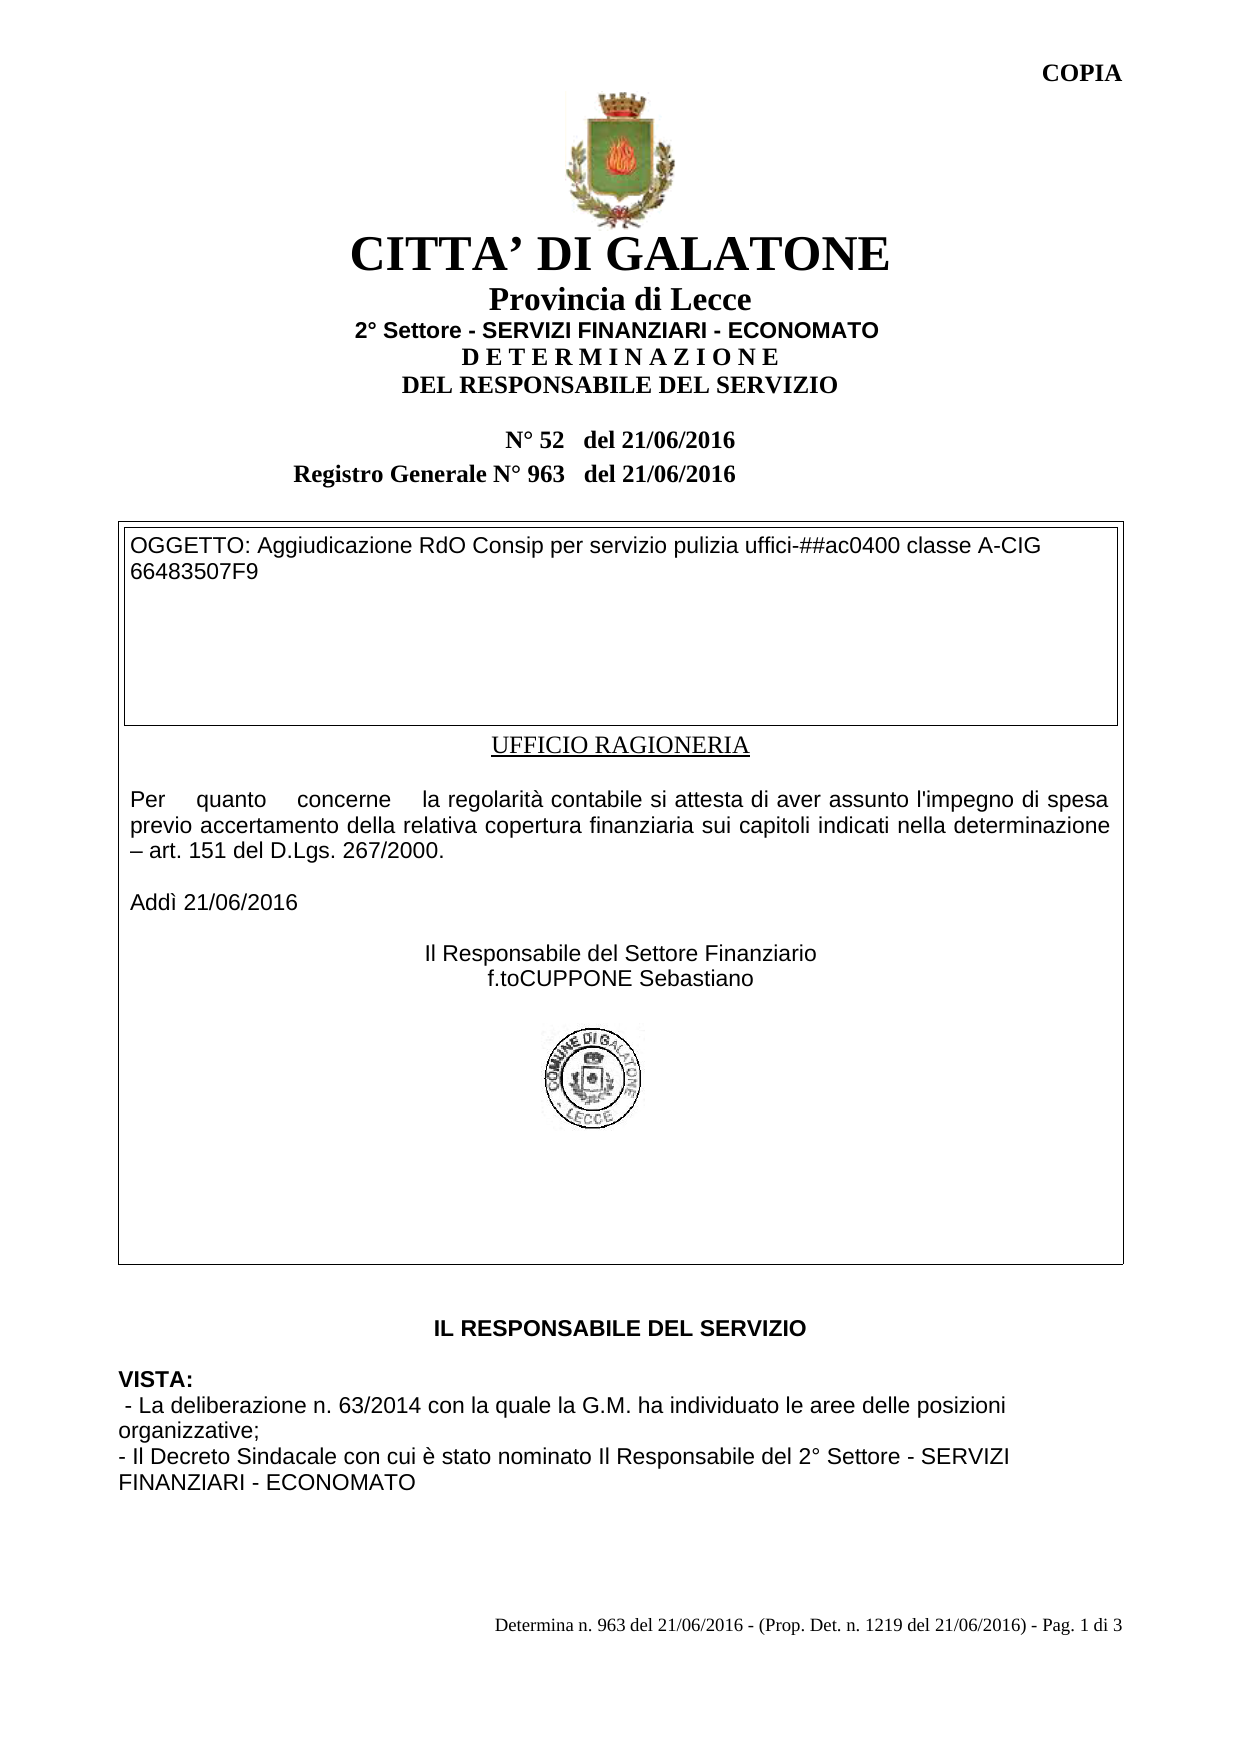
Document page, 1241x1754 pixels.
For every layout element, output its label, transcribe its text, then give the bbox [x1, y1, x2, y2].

text Registro Generale N° 963 del 21/06/2016 [118, 460, 1122, 488]
text IL RESPONSABILE DEL SERVIZIO [118, 1316, 1122, 1341]
picture [540, 1023, 650, 1140]
list - La deliberazione n. 63/2014 con la quale la G.M. ha individuato le aree delle posizioni organizzative; [118, 1392, 1122, 1444]
table_header OGGETTO: Aggiudicazione RdO Consip per servizio pulizia uffici-##ac0400 classe A-CIG 66483507F9 [125, 528, 1117, 725]
text 2° Settore - SERVIZI FINANZIARI - ECONOMATO [118, 318, 1122, 343]
text COPIA [118, 59, 1122, 87]
text CITTA’ DI GALATONE [118, 225, 1122, 281]
text N° 52 del 21/06/2016 [118, 426, 1122, 454]
text DEL RESPONSABILE DEL SERVIZIO [118, 371, 1122, 399]
table_header [119, 522, 1123, 1264]
text VISTA: [118, 1367, 1122, 1392]
text D E T E R M I N A Z I O N E [118, 343, 1122, 371]
list - Il Decreto Sindacale con cui è stato nominato Il Responsabile del 2° Settore - SERVIZI FINANZIARI - ECONOMATO [118, 1444, 1122, 1495]
table_cell UFFICIO RAGIONERIA Per quanto concerne la regolarità contabile si attesta di aver assunto l'impegno di spesa previo accertamento della relativa copertura finanziaria sui capitoli indicati nella determinazione – art. 151 del D.Lgs. 267/2000. Addì 21/06/2016 Il Responsabile del Settore Finanziario CUPPONE Sebastiano f.toCUPPONE Sebastiano [124, 726, 1117, 1171]
text Provincia di Lecce [118, 281, 1122, 318]
